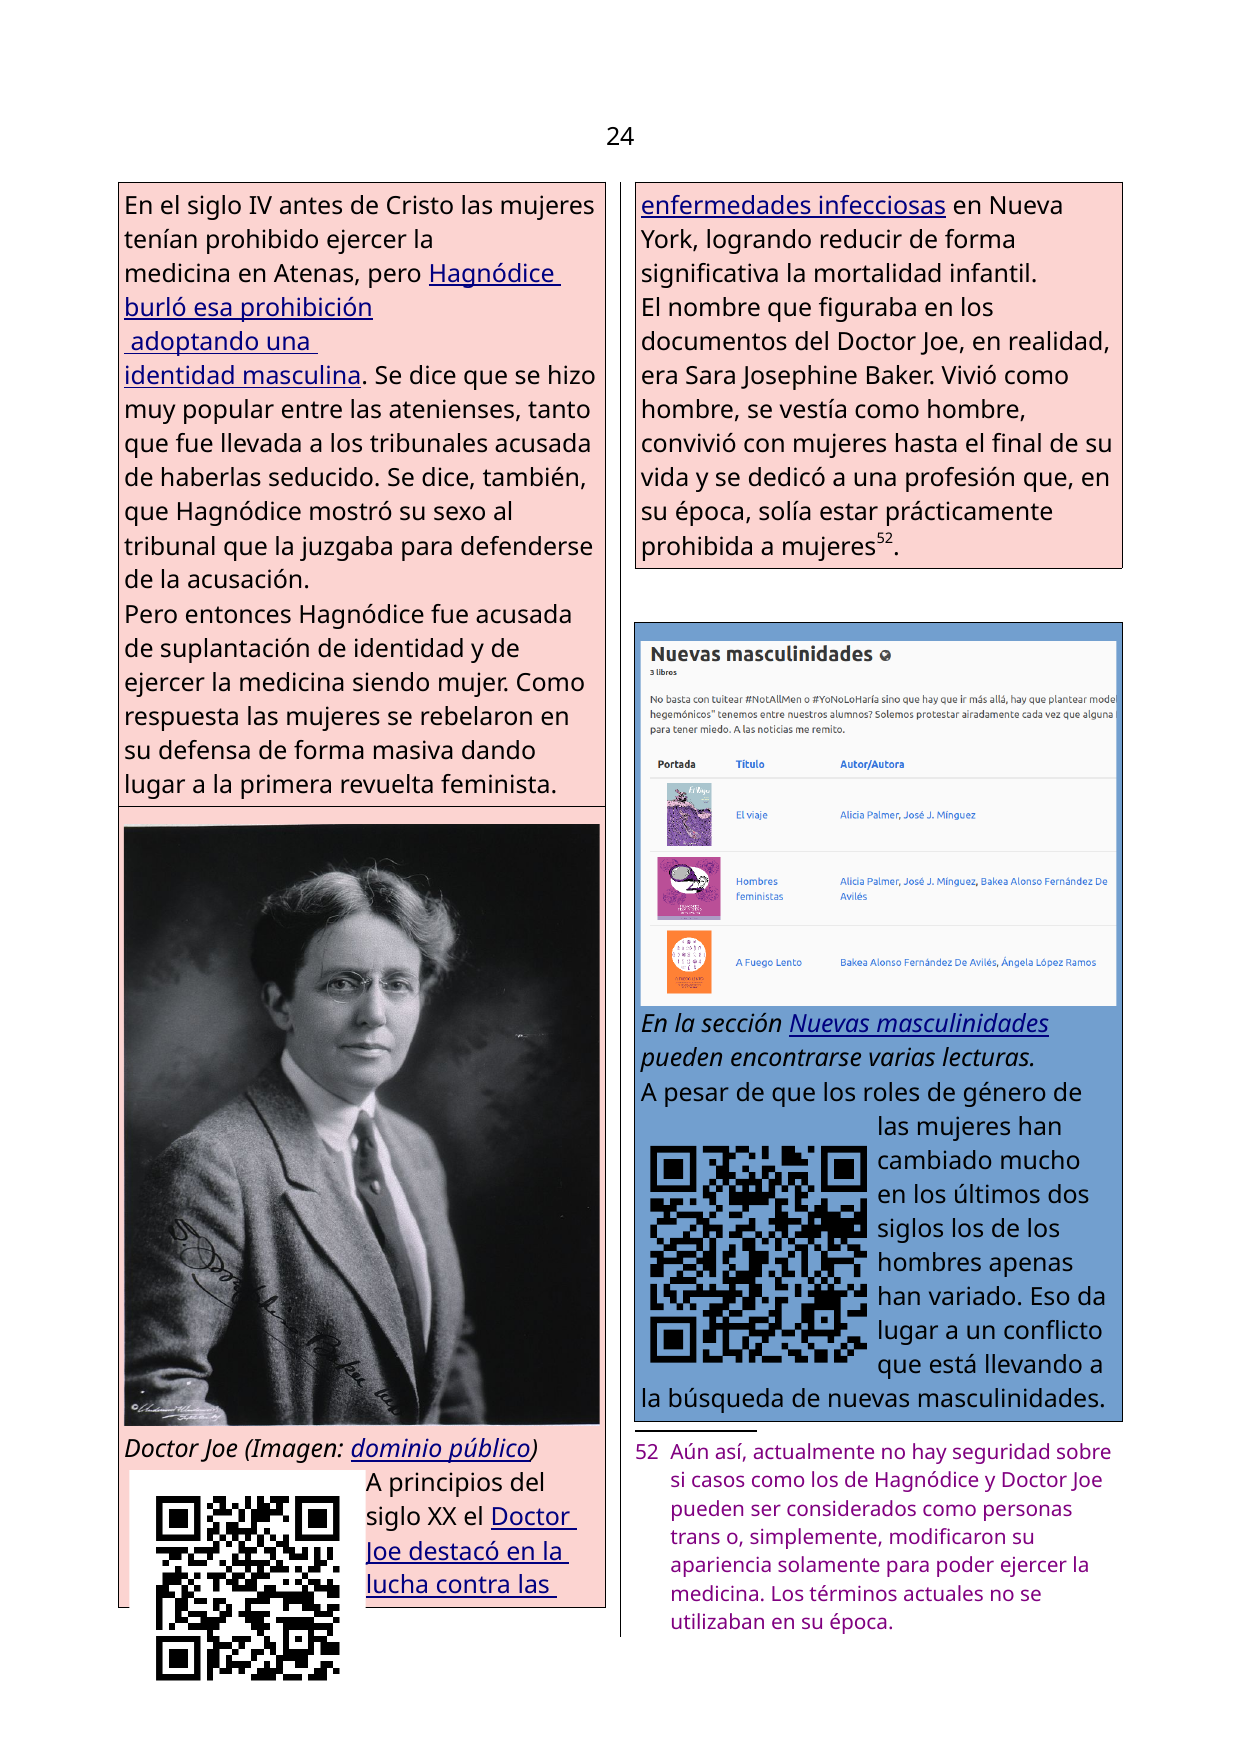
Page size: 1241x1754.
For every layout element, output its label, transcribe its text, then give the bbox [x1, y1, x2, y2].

table_header A pesar de que los roles de género de las mujeres han cambiado mucho en los últimos dos siglos los de los hombres apenas han variado. Eso da lugar a un conflicto que está llevando a la búsqueda de nuevas masculinidades. [635, 623, 1122, 1421]
picture [123, 824, 600, 1426]
picture [640, 641, 1117, 1006]
table_header A principios del siglo XX el Doctor Joe destacó en la lucha contra las enfermedades infecciosas en Nueva York, logrando reducir de forma significativa la mortalidad infantil. El nombre que figuraba en los documentos del Doctor Joe, en realidad, era Sara Josephine Baker. Vivió como hombre, se vestía como hombre, convivió con mujeres hasta el final de su vida y se dedicó a una profesión que, en su época, solía estar prácticamente prohibida a mujeres. [636, 183, 1122, 568]
table_header En el siglo IV antes de Cristo las mujeres tenían prohibido ejercer la medicina en Atenas, pero Hagnódice burló esa prohibición adoptando una identidad masculina. Se dice que se hizo muy popular entre las atenienses, tanto que fue llevada a los tribunales acusada de haberlas seducido. Se dice, también, que Hagnódice mostró su sexo al tribunal que la juzgaba para defenderse de la acusación. Pero entonces Hagnódice fue acusada de suplantación de identidad y de ejercer la medicina siendo mujer. Como respuesta las mujeres se rebelaron en su defensa de forma masiva dando lugar a la primera revuelta feminista. [119, 183, 605, 806]
picture [129, 1470, 366, 1707]
table_header A principios del siglo XX el Doctor Joe destacó en la lucha contra las enfermedades infecciosas en Nueva York, logrando reducir de forma significativa la mortalidad infantil. El nombre que figuraba en los documentos del Doctor Joe, en realidad, era Sara Josephine Baker. Vivió como hombre, se vestía como hombre, convivió con mujeres hasta el final de su vida y se dedicó a una profesión que, en su época, solía estar prácticamente prohibida a mujeres. [119, 807, 605, 1607]
